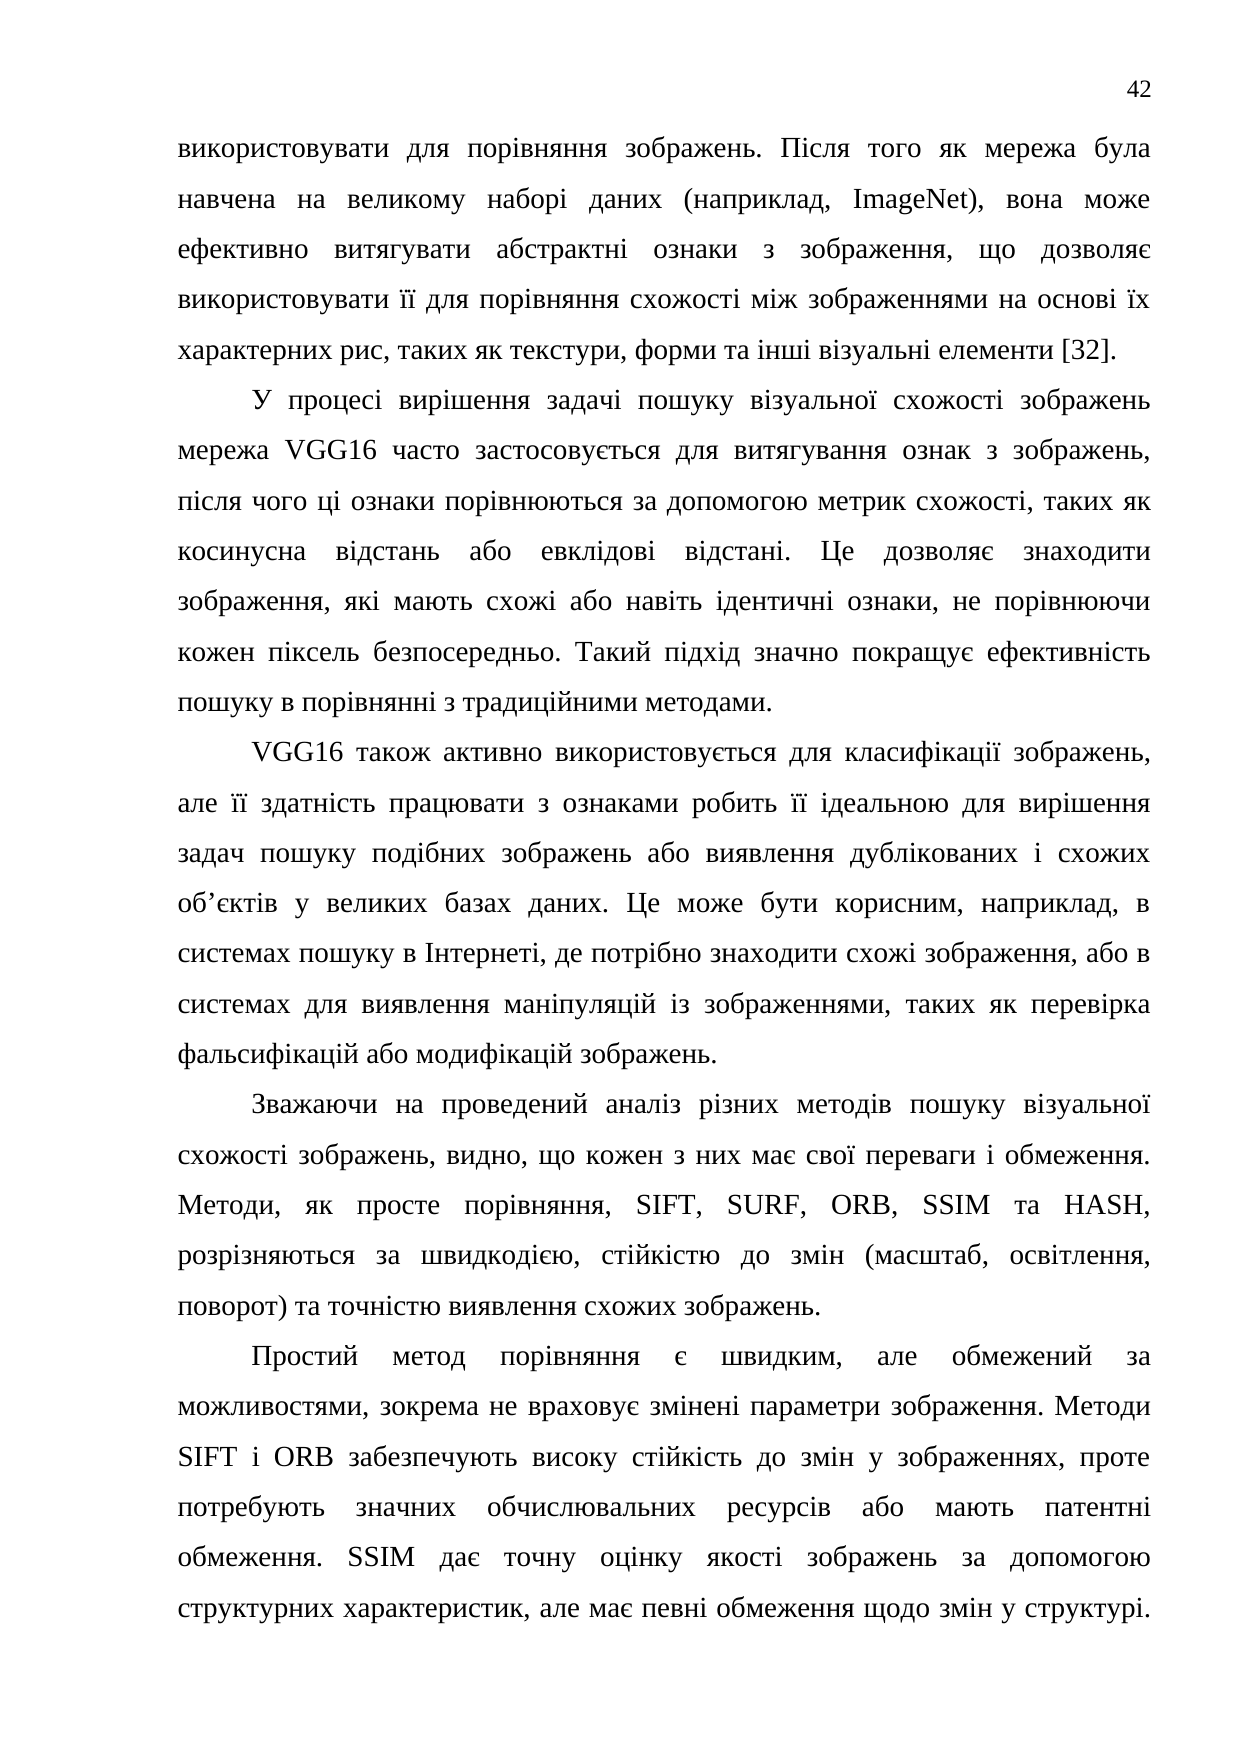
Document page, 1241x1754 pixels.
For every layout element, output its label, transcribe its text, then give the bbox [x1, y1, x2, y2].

text VGG16 також активно використовується для класифікації зображень, але її здатність працювати з ознаками робить її ідеальною для вирішення задач пошуку подібних зображень або виявлення дублікованих і схожих об’єктів у великих базах даних. Це може бути корисним, наприклад, в системах пошуку в Інтернеті, де потрібно знаходити схожі зображення, або в системах для виявлення маніпуляцій із зображеннями, таких як перевірка фальсифікацій або модифікацій зображень. [177, 734, 1152, 1070]
text використовувати для порівняння зображень. Після того як мережа була навчена на великому наборі даних (наприклад, ImageNet), вона може ефективно витягувати абстрактні ознаки з зображення, що дозволяє використовувати її для порівняння схожості між зображеннями на основі їх характерних рис, таких як текстури, форми та інші візуальні елементи [32]. [177, 131, 1152, 365]
text У процесі вирішення задачі пошуку візуальної схожості зображень мережа VGG16 часто застосовується для витягування ознак з зображень, після чого ці ознаки порівнюються за допомогою метрик схожості, таких як косинусна відстань або евклідові відстані. Це дозволяє знаходити зображення, які мають схожі або навіть ідентичні ознаки, не порівнюючи кожен піксель безпосередньо. Такий підхід значно покращує ефективність пошуку в порівнянні з традиційними методами. [177, 382, 1152, 718]
text Простий метод порівняння є швидким, але обмежений за можливостями, зокрема не враховує змінені параметри зображення. Методи SIFT і ORB забезпечують високу стійкість до змін у зображеннях, проте потребують значних обчислювальних ресурсів або мають патентні обмеження. SSIM дає точну оцінку якості зображень за допомогою структурних характеристик, але має певні обмеження щодо змін у структурі. [177, 1338, 1152, 1623]
text Зважаючи на проведений аналіз різних методів пошуку візуальної схожості зображень, видно, що кожен з них має свої переваги і обмеження. Методи, як просте порівняння, SIFT, SURF, ORB, SSIM та HASH, розрізняються за швидкодією, стійкістю до змін (масштаб, освітлення, поворот) та точністю виявлення схожих зображень. [177, 1087, 1152, 1321]
